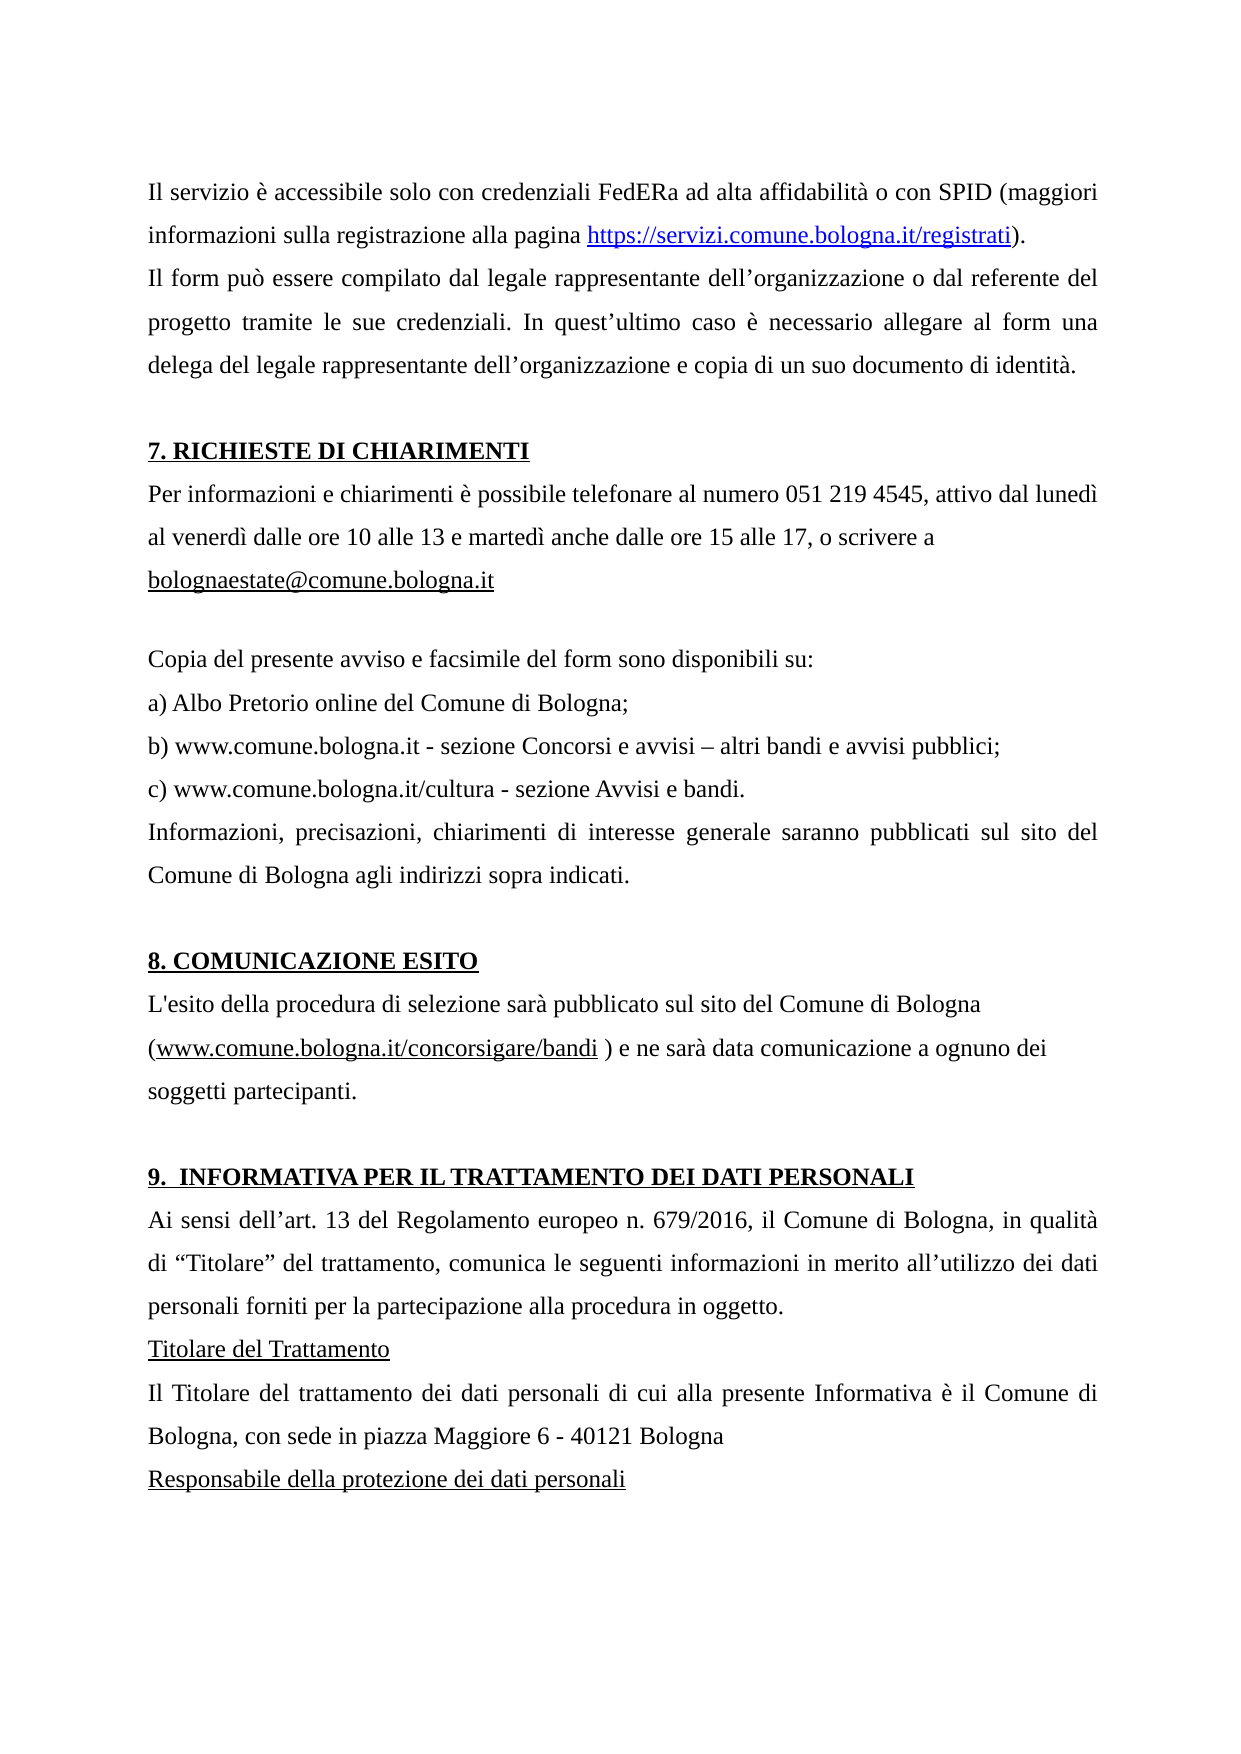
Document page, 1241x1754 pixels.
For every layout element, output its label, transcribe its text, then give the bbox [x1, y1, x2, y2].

text Il Titolare del trattamento dei dati personali di cui alla presente Informativa è il Comune di Bologna, con sede in piazza Maggiore 6 - 40121 Bologna [148, 1378, 1099, 1449]
text (www.comune.bologna.it/concorsigare/bandi ) e ne sarà data comunicazione a ognuno dei soggetti partecipanti. [148, 1033, 1099, 1104]
text Ai sensi dell’art. 13 del Regolamento europeo n. 679/2016, il Comune di Bologna, in qualità di “Titolare” del trattamento, comunica le seguenti informazioni in merito all’utilizzo dei dati personali forniti per la partecipazione alla procedura in oggetto. [148, 1205, 1099, 1320]
text Titolare del Trattamento [148, 1334, 1099, 1363]
text Il servizio è accessibile solo con credenziali FedERa ad alta affidabilità o con SPID (maggiori informazioni sulla registrazione alla pagina https://servizi.comune.bologna.it/registrati). [148, 177, 1099, 249]
text Il form può essere compilato dal legale rappresentante dell’organizzazione o dal referente del progetto tramite le sue credenziali. In quest’ultimo caso è necessario allegare al form una delega del legale rappresentante dell’organizzazione e copia di un suo documento di identità. [148, 263, 1099, 378]
text Copia del presente avviso e facsimile del form sono disponibili su: [148, 644, 1099, 673]
text b) www.comune.bologna.it - sezione Concorsi e avvisi – altri bandi e avvisi pubblici; [148, 731, 1099, 759]
text a) Albo Pretorio online del Comune di Bologna; [148, 688, 1099, 716]
text Responsabile della protezione dei dati personali [148, 1464, 1099, 1493]
text Per informazioni e chiarimenti è possibile telefonare al numero 051 219 4545, attivo dal lunedì al venerdì dalle ore 10 alle 13 e martedì anche dalle ore 15 alle 17, o scrivere a bolognaestate@comune.bologna.it [148, 479, 1099, 594]
text 8. COMUNICAZIONE ESITO [148, 946, 1099, 975]
text 9. INFORMATIVA PER IL TRATTAMENTO DEI DATI PERSONALI [148, 1162, 1099, 1191]
text 7. RICHIESTE DI CHIARIMENTI [148, 436, 1099, 465]
text c) www.comune.bologna.it/cultura - sezione Avvisi e bandi. [148, 774, 1099, 803]
text Informazioni, precisazioni, chiarimenti di interesse generale saranno pubblicati sul sito del Comune di Bologna agli indirizzi sopra indicati. [148, 817, 1099, 889]
text L'esito della procedura di selezione sarà pubblicato sul sito del Comune di Bologna [148, 989, 1099, 1018]
